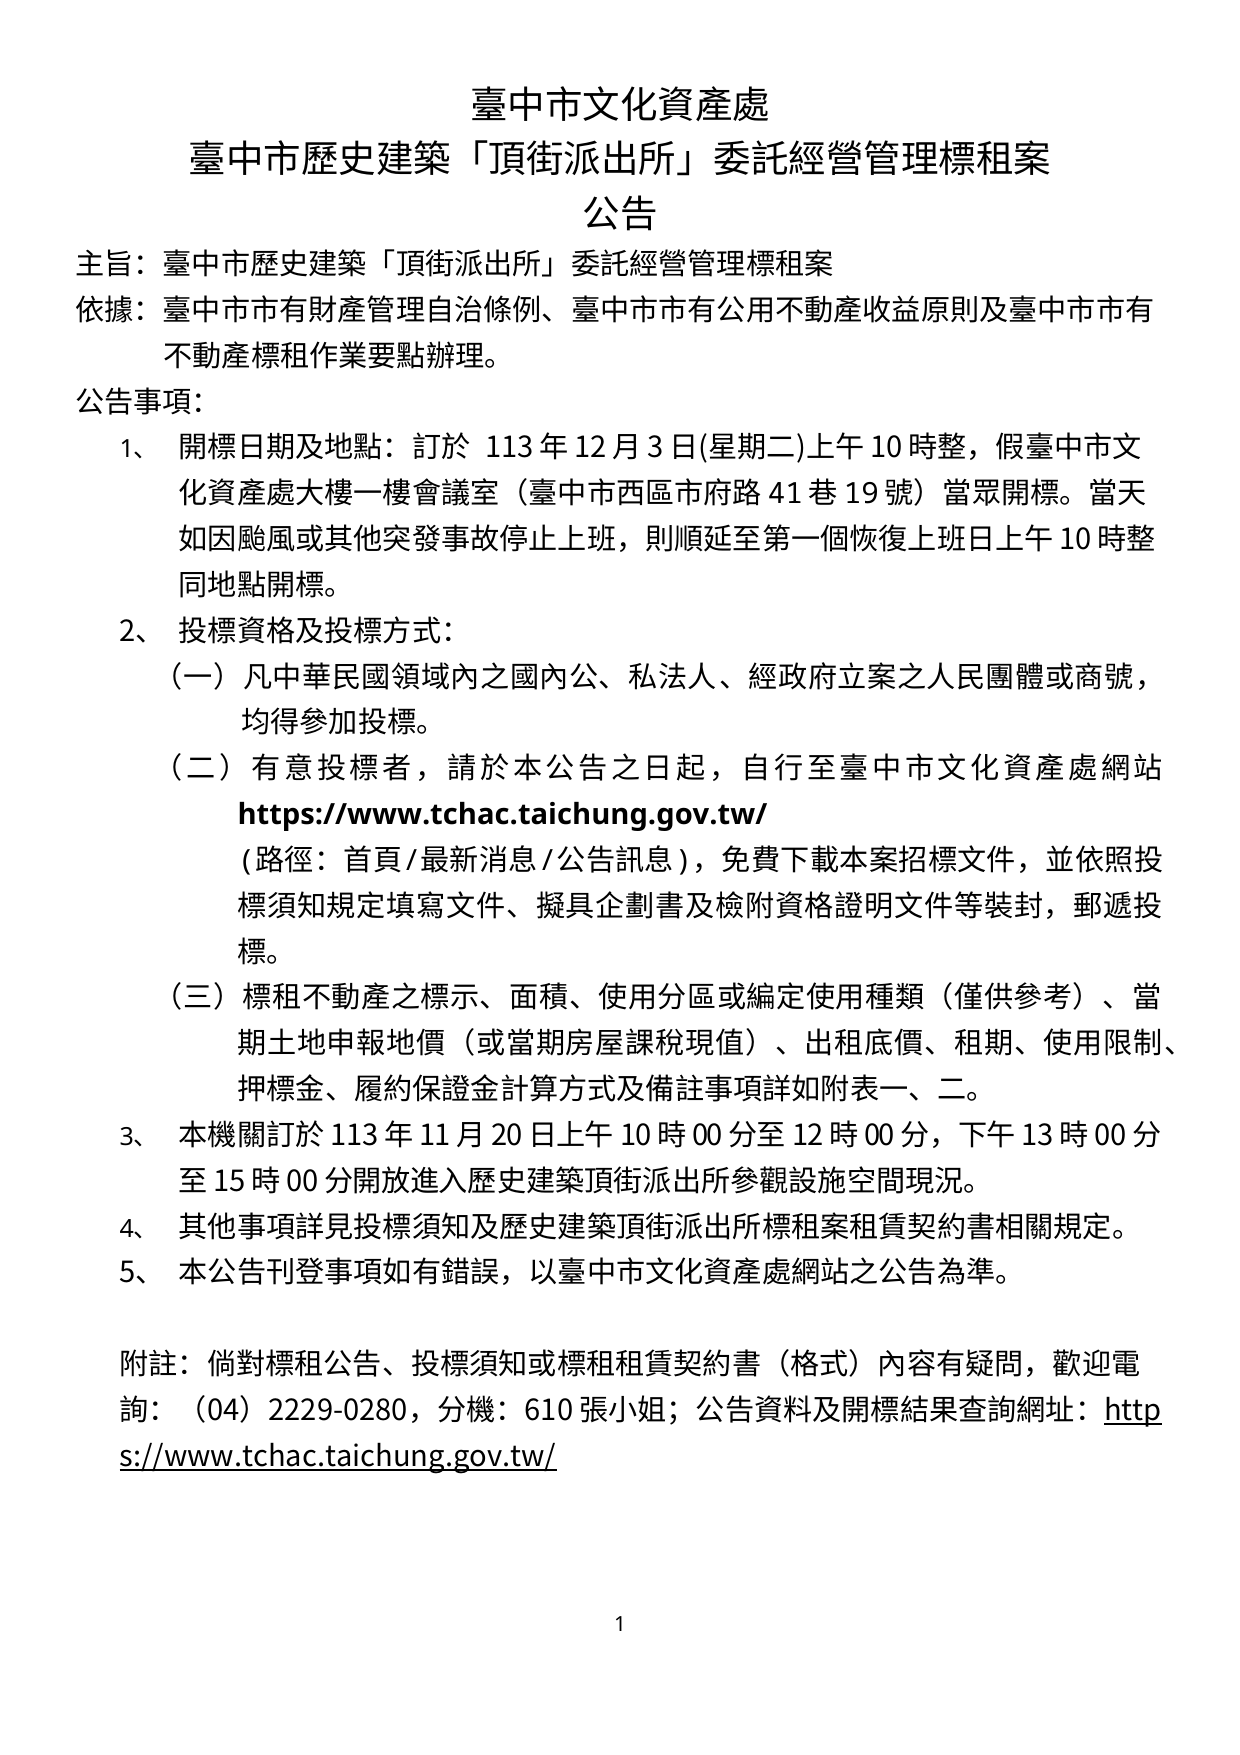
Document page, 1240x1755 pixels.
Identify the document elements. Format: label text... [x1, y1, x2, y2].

text 臺中市文化資產處 [75, 75, 1164, 129]
text 附註：倘對標租公告、投標須知或標租租賃契約書（格式）內容有疑問，歡迎電詢：（04）2229-0280，分機：610張小姐；公告資料及開標結果查詢網址：https://www.tchac.taichung.gov.tw/ [119, 1338, 1164, 1475]
text 公告 [75, 183, 1164, 238]
list 投標資格及投標方式： [119, 604, 1164, 650]
list 其他事項詳見投標須知及歷史建築頂街派出所標租案租賃契約書相關規定。 [119, 1200, 1164, 1246]
list 本公告刊登事項如有錯誤，以臺中市文化資產處網站之公告為準。 [119, 1246, 1164, 1292]
text 臺中市歷史建築「頂街派出所」委託經營管理標租案 [75, 129, 1164, 183]
list 開標日期及地點：訂於 113年12月3日(星期二)上午10時整，假臺中市文化資產處大樓一樓會議室（臺中市西區市府路41巷19號）當眾開標。當天如因颱風或其他突發事故停止上班，則順延至第一個恢復上班日上午10時整同地點開標。 [119, 421, 1164, 604]
text （三）標租不動產之標示、面積、使用分區或編定使用種類（僅供參考）、當期土地申報地價（或當期房屋課稅現值）、出租底價、租期、使用限制、押標金、履約保證金計算方式及備註事項詳如附表一、二。 [154, 971, 1164, 1109]
text 依據：臺中市市有財產管理自治條例、臺中市市有公用不動產收益原則及臺中市市有不動產標租作業要點辦理。 [75, 284, 1164, 375]
text （一）凡中華民國領域內之國內公、私法人、經政府立案之人民團體或商號，均得參加投標。 [154, 650, 1164, 742]
list 本機關訂於113年11月20日上午10時00分至12時00分，下午13時00分至15時00分開放進入歷史建築頂街派出所參觀設施空間現況。 [119, 1109, 1164, 1200]
text 公告事項： [75, 375, 1164, 421]
text 主旨：臺中市歷史建築「頂街派出所」委託經營管理標租案 [75, 238, 1164, 284]
text （二）有意投標者，請於本公告之日起，自行至臺中市文化資產處網站 https://www.tchac.taichung.gov.tw/ (路徑：首頁/最新消息/公告訊息)，免費下載本案招標文件，並依照投標須知規定填寫文件、擬具企劃書及檢附資格證明文件等裝封，郵遞投標。 [154, 742, 1164, 971]
